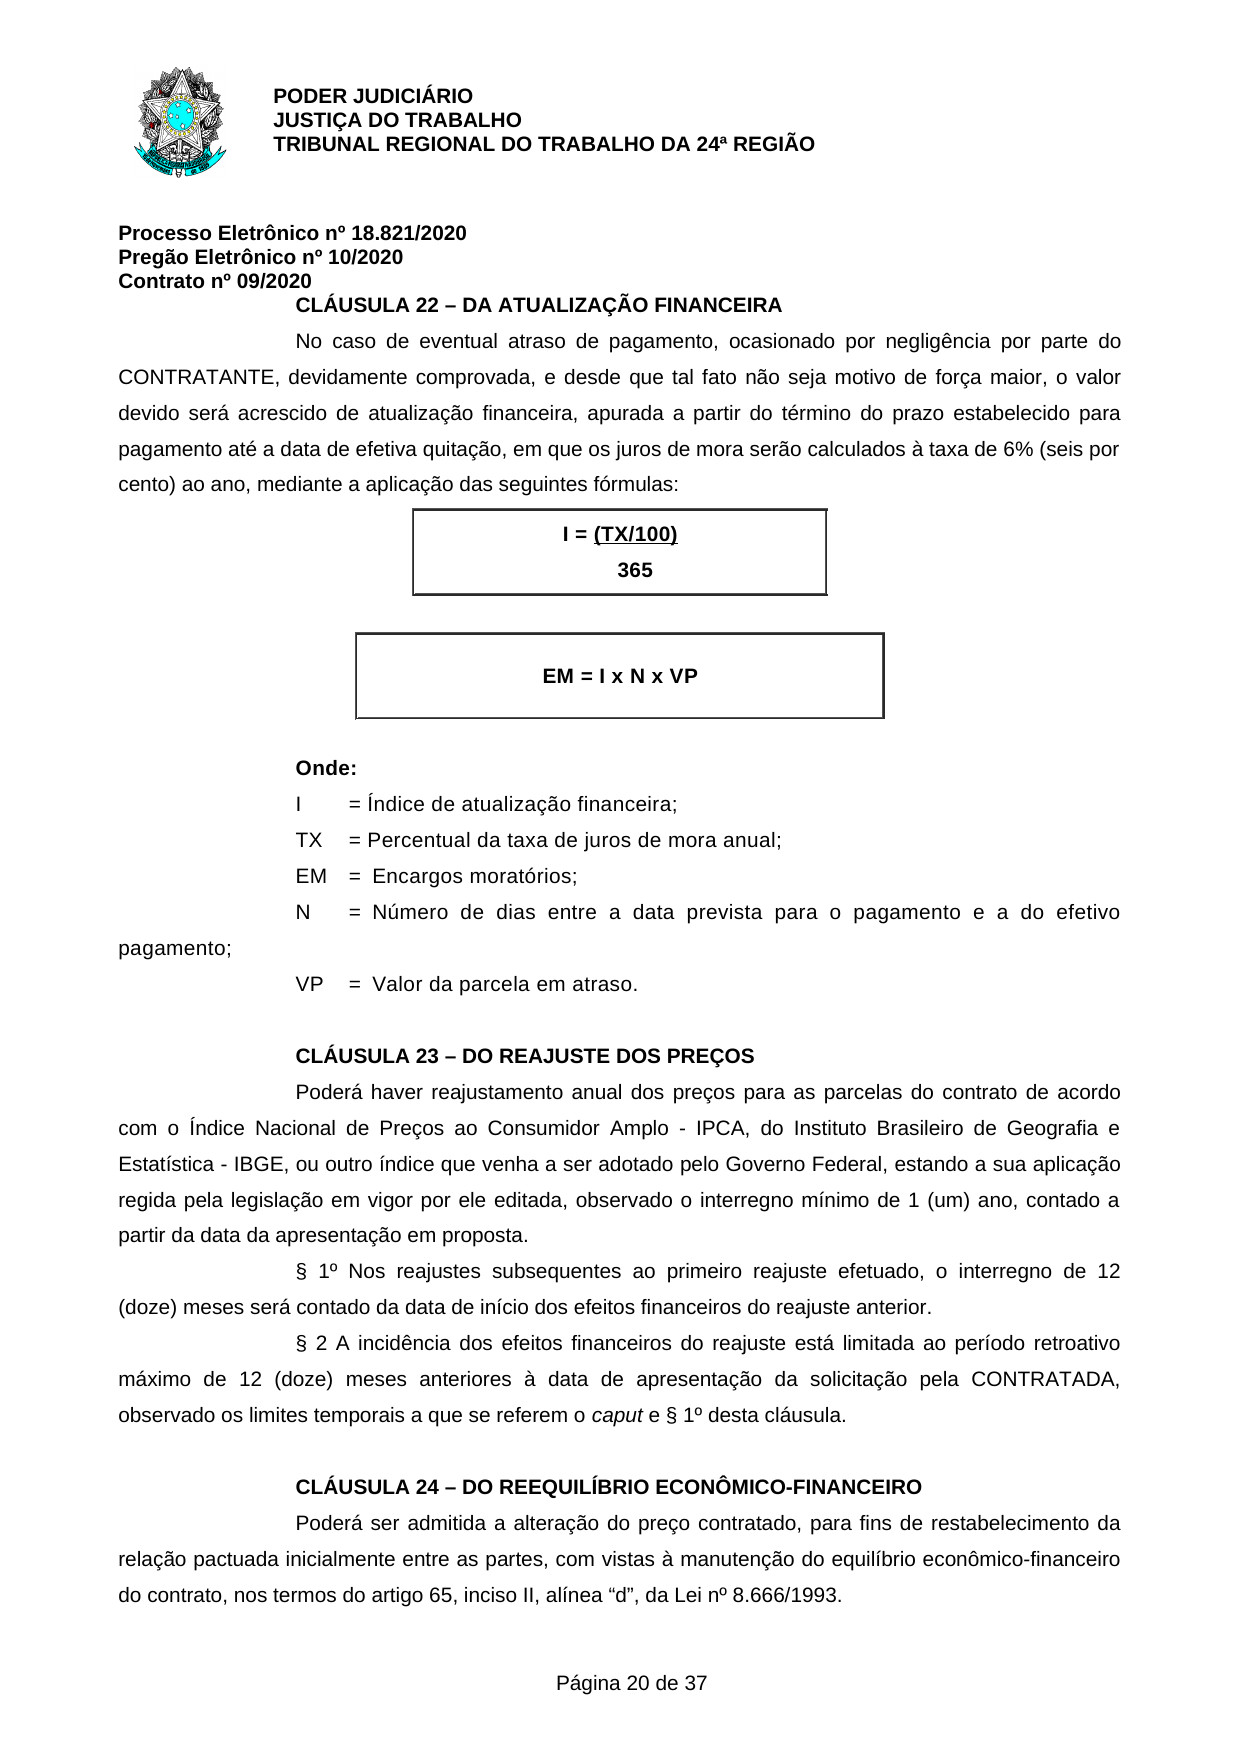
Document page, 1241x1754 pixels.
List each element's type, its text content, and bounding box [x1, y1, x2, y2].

text N = Número de dias entre a data prevista para o pagamento e a do efetivo pagamento; [118, 900, 1122, 960]
text VP = Valor da parcela em atraso. [118, 972, 1122, 996]
text § 2 A incidência dos efeitos financeiros do reajuste está limitada ao período retroativo máximo de 12 (doze) meses anteriores à data de apresentação da solicitação pela CONTRATADA, observado os limites temporais a que se referem o caput e § 1º desta cláusula. [118, 1331, 1122, 1427]
table_header EM = I x N x VP [358, 636, 882, 717]
text Poderá ser admitida a alteração do preço contratado, para fins de restabelecimento da relação pactuada inicialmente entre as partes, com vistas à manutenção do equilíbrio econômico-financeiro do contrato, nos termos do artigo 65, inciso II, alínea “d”, da Lei nº 8.666/1993. [118, 1511, 1122, 1607]
text TX = Percentual da taxa de juros de mora anual; [118, 828, 1122, 852]
text EM = Encargos moratórios; [118, 864, 1122, 888]
table_header I = (TX/100) 365 [415, 512, 825, 593]
picture [133, 66, 228, 178]
text CLÁUSULA 23 – DO REAJUSTE DOS PREÇOS [118, 1044, 1122, 1068]
text § 1º Nos reajustes subsequentes ao primeiro reajuste efetuado, o interregno de 12 (doze) meses será contado da data de início dos efeitos financeiros do reajuste anterior. [118, 1259, 1122, 1319]
text Onde: [118, 756, 1122, 780]
text CLÁUSULA 24 – DO REEQUILÍBRIO ECONÔMICO-FINANCEIRO [118, 1475, 1122, 1499]
text I = Índice de atualização financeira; [118, 792, 1122, 816]
text No caso de eventual atraso de pagamento, ocasionado por negligência por parte do CONTRATANTE, devidamente comprovada, e desde que tal fato não seja motivo de força maior, o valor devido será acrescido de atualização financeira, apurada a partir do término do prazo estabelecido para pagamento até a data de efetiva quitação, em que os juros de mora serão calculados à taxa de 6% (seis por cento) ao ano, mediante a aplicação das seguintes fórmulas: [118, 328, 1122, 496]
text CLÁUSULA 22 – DA ATUALIZAÇÃO FINANCEIRA [118, 293, 1119, 317]
text Poderá haver reajustamento anual dos preços para as parcelas do contrato de acordo com o Índice Nacional de Preços ao Consumidor Amplo - IPCA, do Instituto Brasileiro de Geografia e Estatística - IBGE, ou outro índice que venha a ser adotado pelo Governo Federal, estando a sua aplicação regida pela legislação em vigor por ele editada, observado o interregno mínimo de 1 (um) ano, contado a partir da data da apresentação em proposta. [118, 1079, 1122, 1247]
